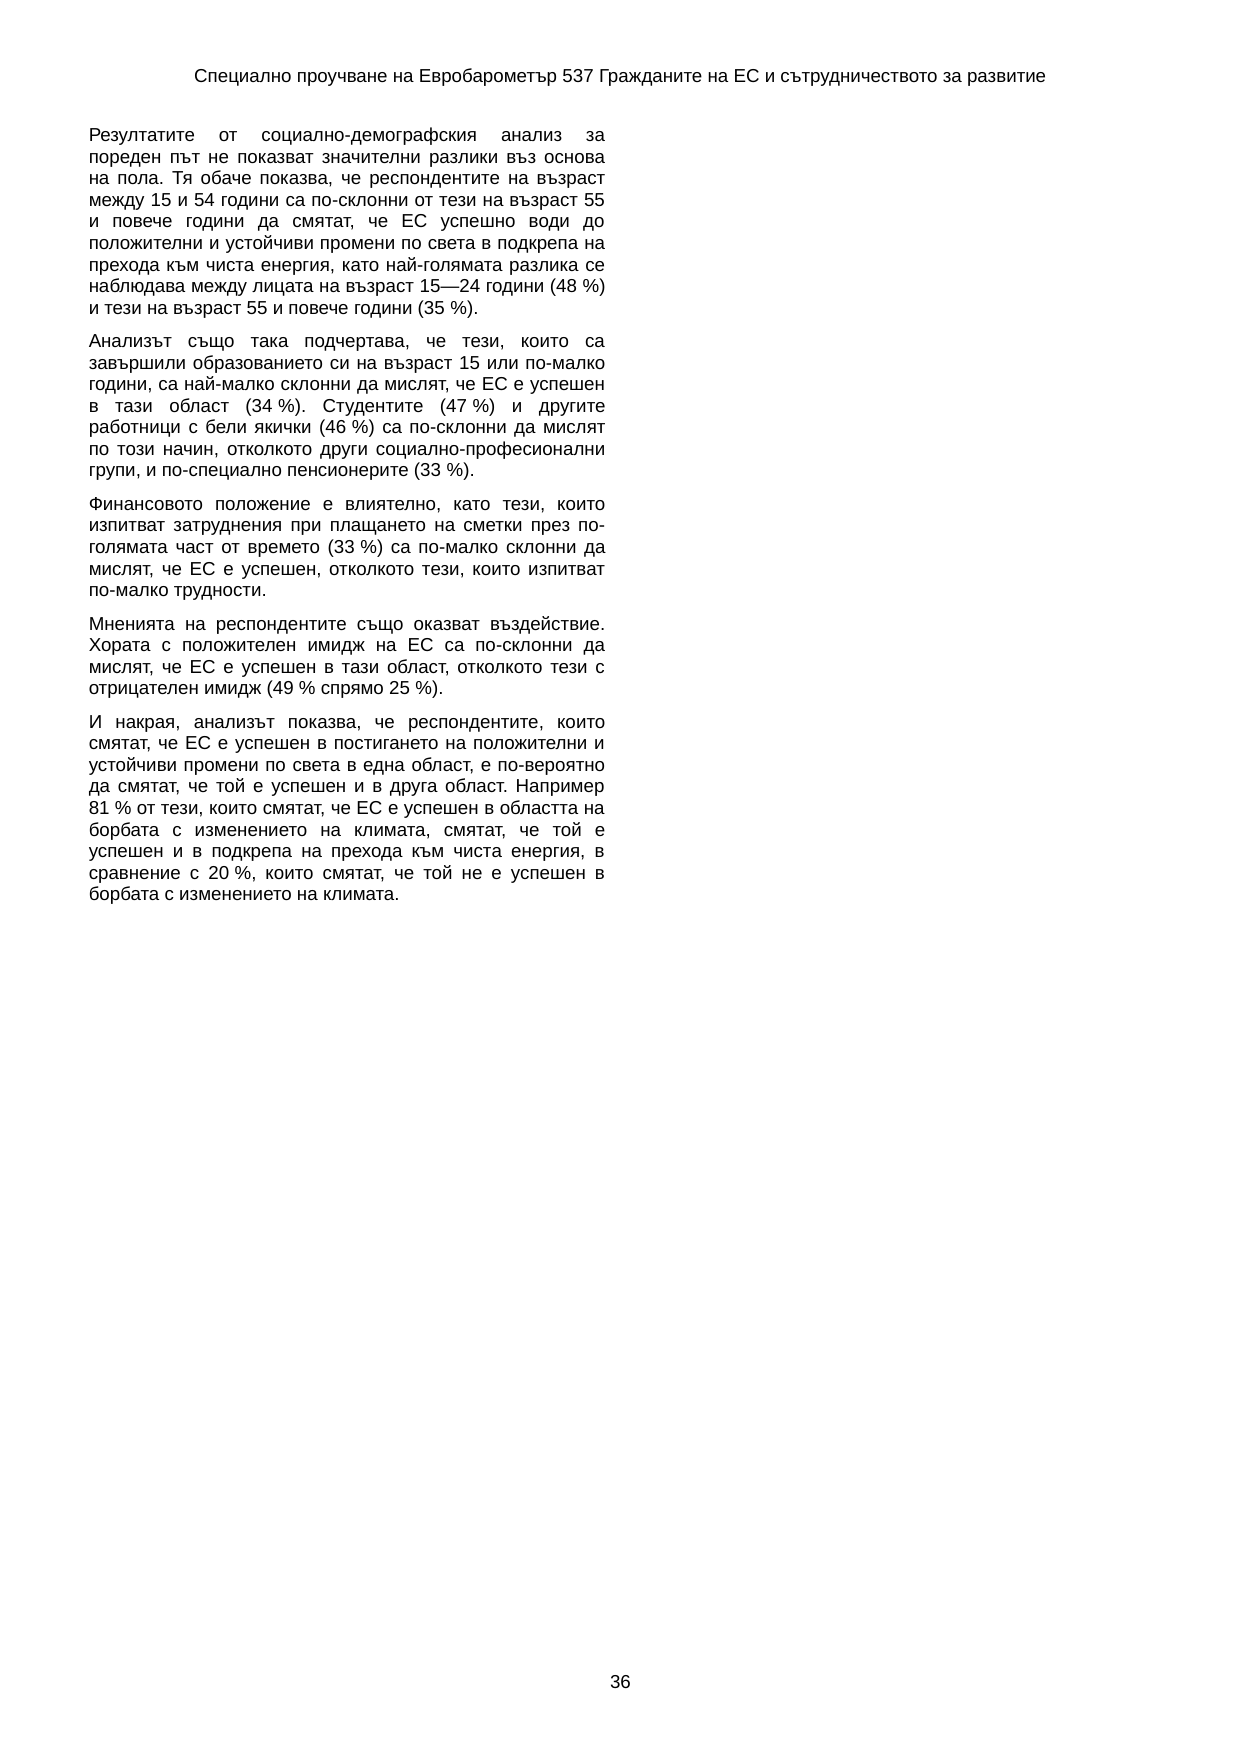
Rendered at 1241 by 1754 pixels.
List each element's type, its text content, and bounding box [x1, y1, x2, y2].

text Финансовото положение е влиятелно, като тези, които изпитват затруднения при плащането на сметки през по-голямата част от времето (33 %) са по-малко склонни да мислят, че ЕС е успешен, отколкото тези, които изпитват по-малко трудности. [88, 493, 605, 601]
text Анализът също така подчертава, че тези, които са завършили образованието си на възраст 15 или по-малко години, са най-малко склонни да мислят, че ЕС е успешен в тази област (34 %). Студентите (47 %) и другите работници с бели якички (46 %) са по-склонни да мислят по този начин, отколкото други социално-професионални групи, и по-специално пенсионерите (33 %). [88, 330, 605, 481]
text И накрая, анализът показва, че респондентите, които смятат, че ЕС е успешен в постигането на положителни и устойчиви промени по света в една област, е по-вероятно да смятат, че той е успешен и в друга област. Например 81 % от тези, които смятат, че ЕС е успешен в областта на борбата с изменението на климата, смятат, че той е успешен и в подкрепа на прехода към чиста енергия, в сравнение с 20 %, които смятат, че той не е успешен в борбата с изменението на климата. [88, 711, 605, 904]
text Резултатите от социално-демографския анализ за пореден път не показват значителни разлики въз основа на пола. Тя обаче показва, че респондентите на възраст между 15 и 54 години са по-склонни от тези на възраст 55 и повече години да смятат, че ЕС успешно води до положителни и устойчиви промени по света в подкрепа на прехода към чиста енергия, като най-голямата разлика се наблюдава между лицата на възраст 15—24 години (48 %) и тези на възраст 55 и повече години (35 %). [88, 124, 605, 318]
text Мненията на респондентите също оказват въздействие. Хората с положителен имидж на ЕС са по-склонни да мислят, че ЕС е успешен в тази област, отколкото тези с отрицателен имидж (49 % спрямо 25 %). [88, 612, 605, 699]
